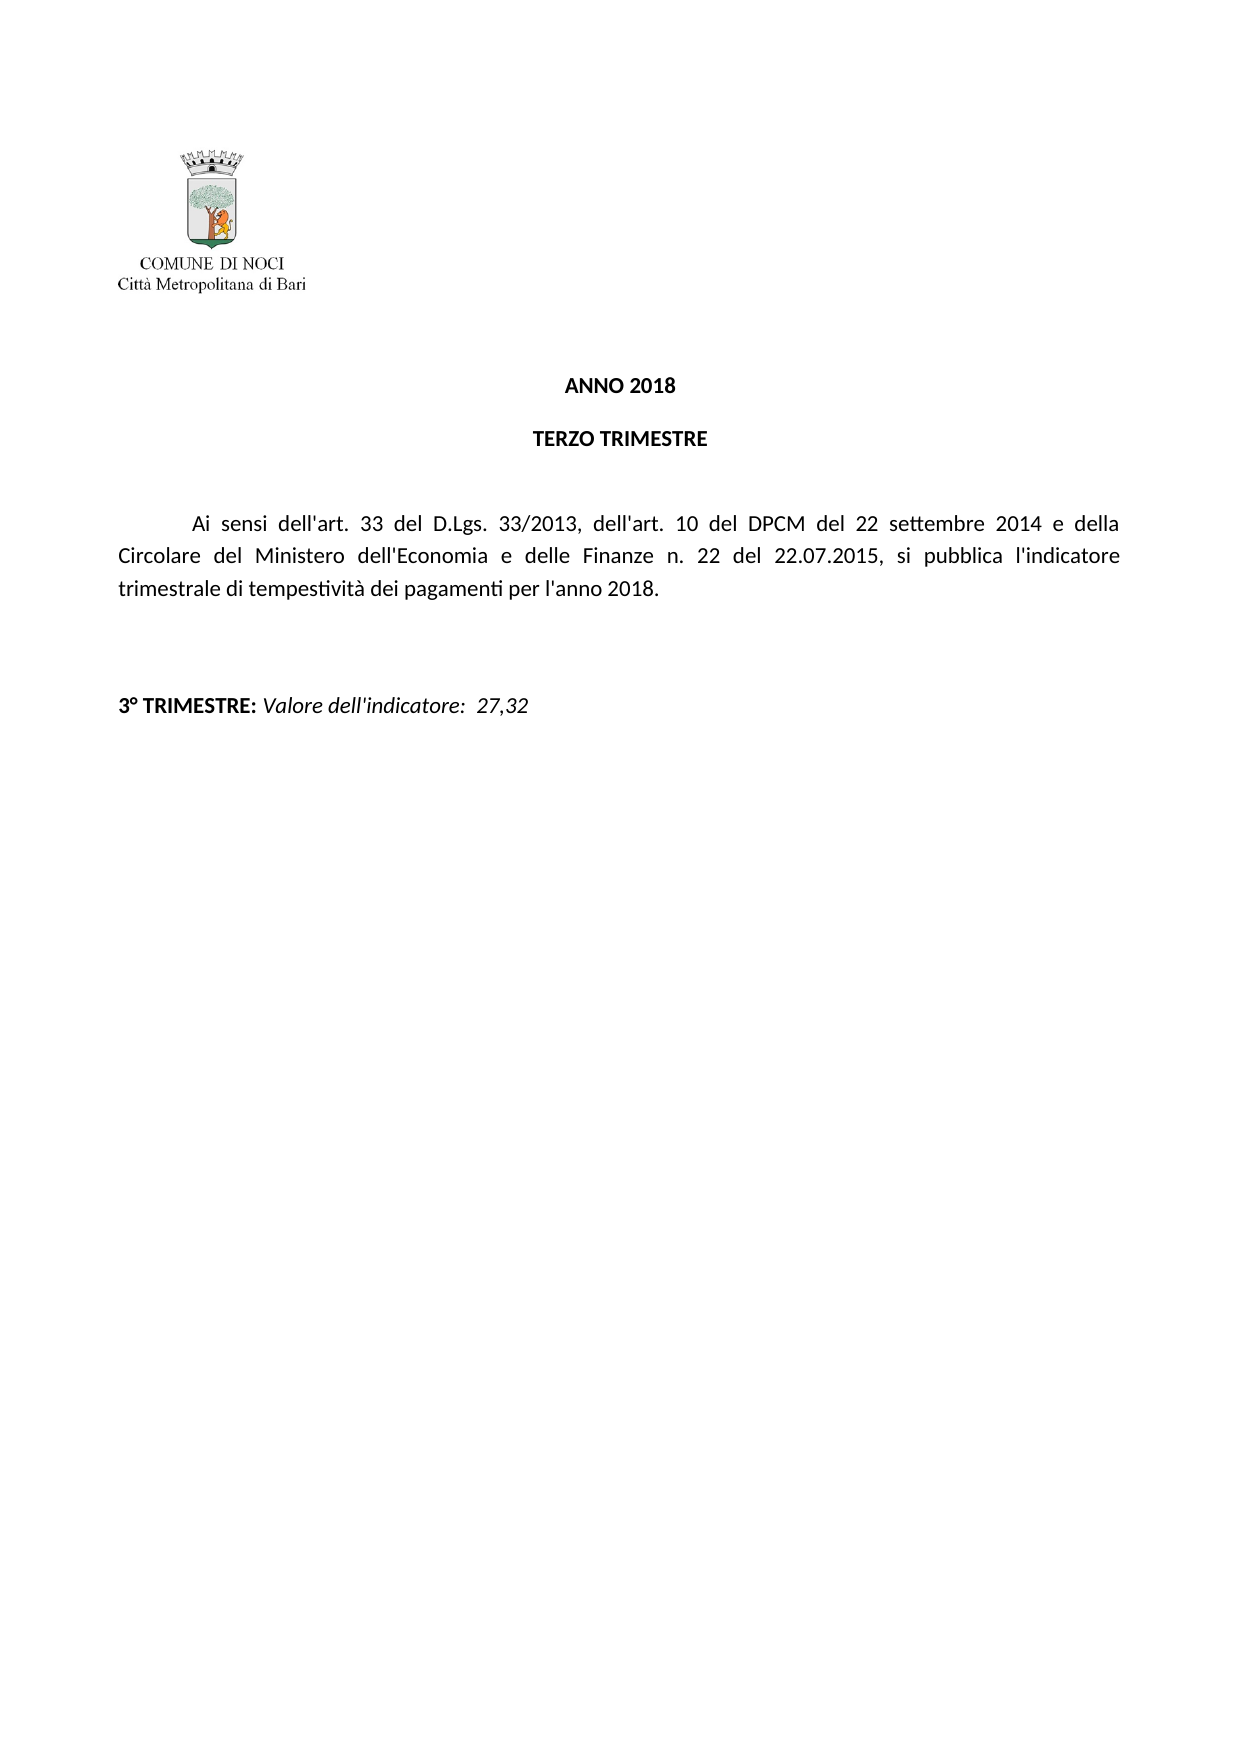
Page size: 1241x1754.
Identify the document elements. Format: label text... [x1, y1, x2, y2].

text ANNO 2018 [118, 371, 1122, 399]
text 3° TRIMESTRE: Valore dell'indicatore: 27,32 [118, 627, 1122, 783]
text TERZO TRIMESTRE [118, 424, 1122, 452]
text Ai sensi dell'art. 33 del D.Lgs. 33/2013, dell'art. 10 del DPCM del 22 settembre 2014 e della Circolare del Ministero dell'Economia e delle Finanze n. 22 del 22.07.2015, si pubblica l'indicatore trimestrale di tempestività dei pagamenti per l'anno 2018. [118, 477, 1122, 602]
